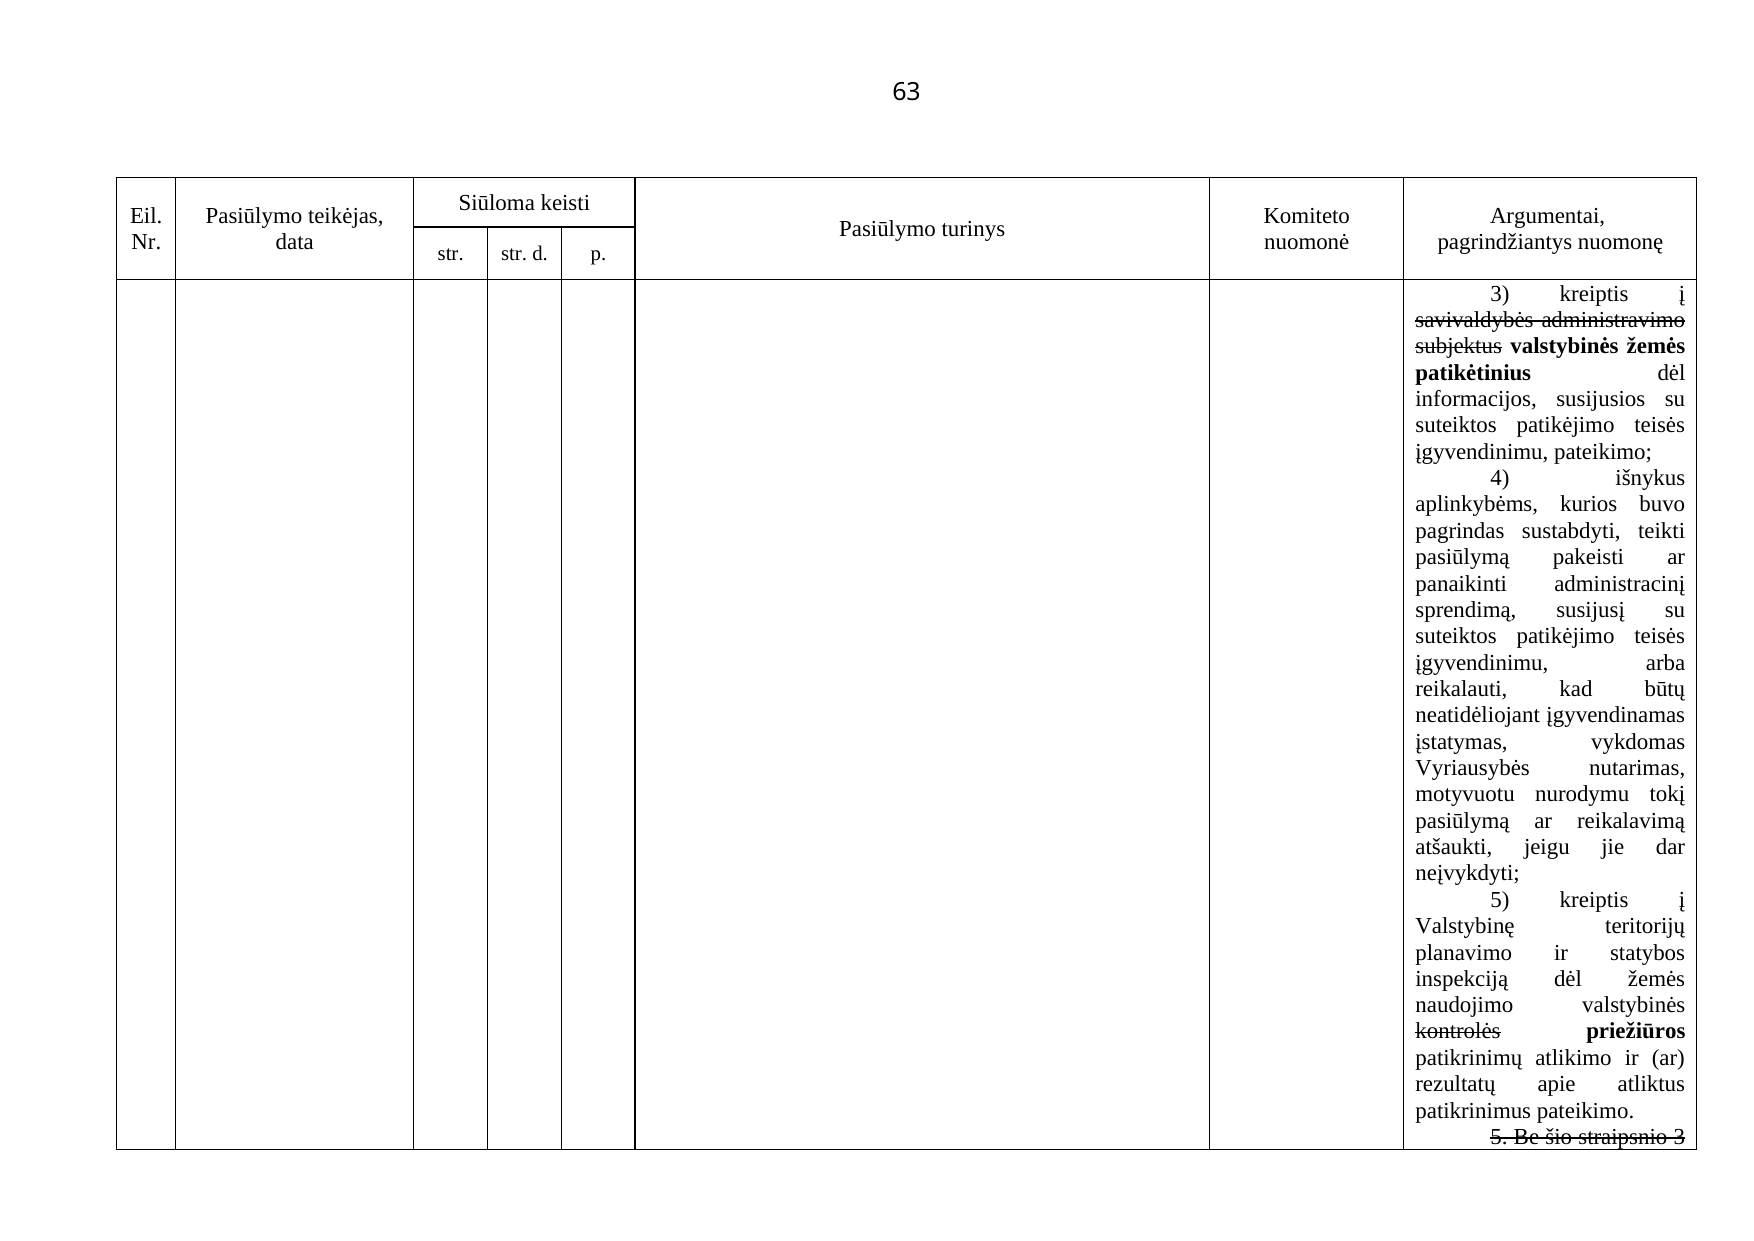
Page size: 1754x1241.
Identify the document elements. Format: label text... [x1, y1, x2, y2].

table_cell [176, 280, 413, 1149]
table_cell p. [562, 228, 634, 279]
table_cell [414, 280, 487, 1149]
table_header Pasiūlymo teikėjas, data [176, 178, 413, 279]
table_cell [488, 280, 561, 1149]
table_cell [562, 280, 634, 1149]
table_cell str. d. [488, 228, 561, 279]
table_header Komiteto nuomonė [1210, 178, 1403, 279]
table_cell str. [414, 228, 487, 279]
table_cell 3) kreiptis į savivaldybės administravimo subjektus valstybinės žemės patikėtinius dėl informacijos, susijusios su suteiktos patikėjimo teisės įgyvendinimu, pateikimo; 4) išnykus aplinkybėms, kurios buvo pagrindas sustabdyti, teikti pasiūlymą pakeisti ar panaikinti administracinį sprendimą, susijusį su suteiktos patikėjimo teisės įgyvendinimu, arba reikalauti, kad būtų neatidėliojant įgyvendinamas įstatymas, vykdomas Vyriausybės nutarimas, motyvuotu nurodymu tokį pasiūlymą ar reikalavimą atšaukti, jeigu jie dar neįvykdyti; 5) kreiptis į Valstybinę teritorijų planavimo ir statybos inspekciją dėl žemės naudojimo valstybinės kontrolės priežiūros patikrinimų atlikimo ir (ar) rezultatų apie atliktus patikrinimus pateikimo. 5. Be šio straipsnio 3 [1404, 280, 1696, 1149]
table_header Siūloma keisti [414, 178, 634, 226]
table_cell [1210, 280, 1403, 1149]
table_header Eil. Nr. [117, 178, 175, 279]
table_header Argumentai, pagrindžiantys nuomonę [1404, 178, 1696, 279]
table_cell [636, 280, 1209, 1149]
table_cell [117, 280, 175, 1149]
table_header Pasiūlymo turinys [636, 178, 1209, 279]
